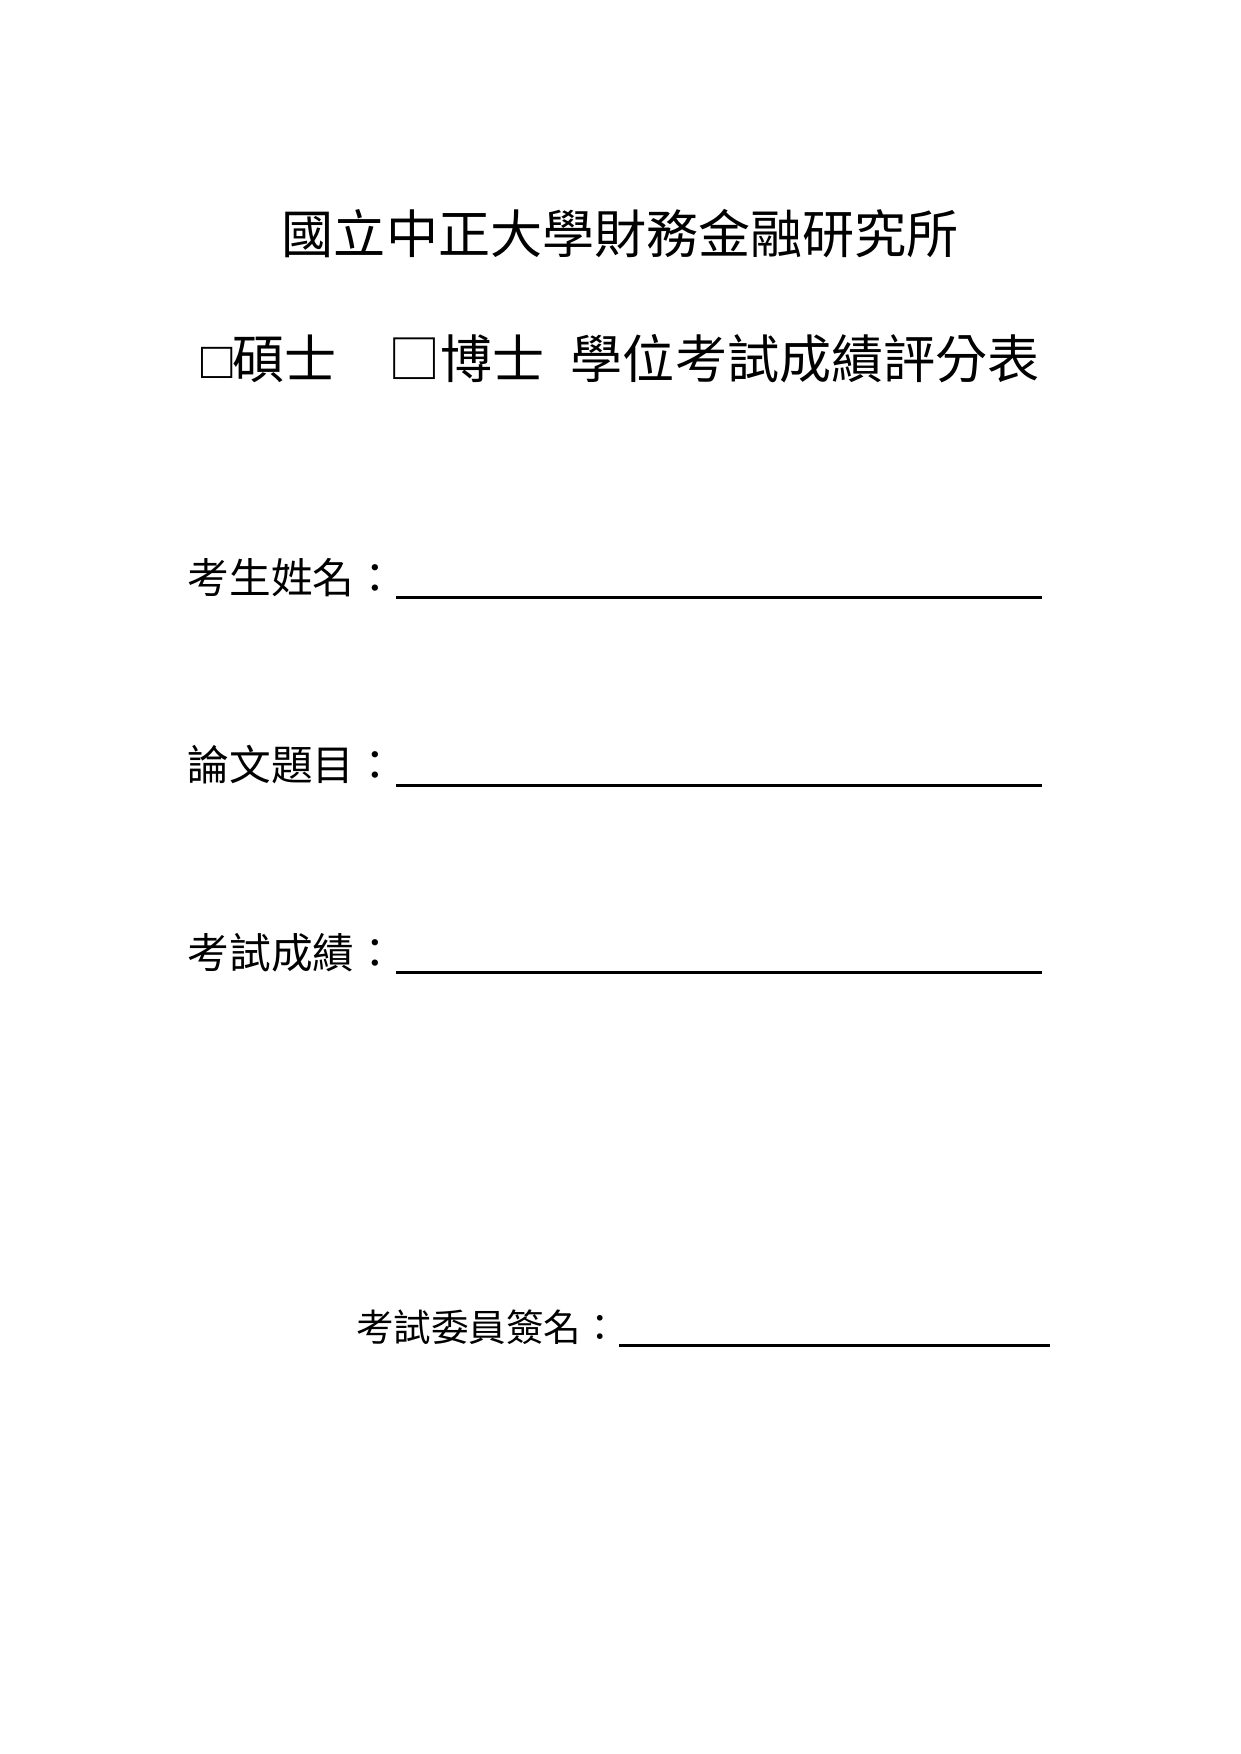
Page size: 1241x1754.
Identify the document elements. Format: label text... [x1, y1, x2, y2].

text 論文題目： [187, 721, 1053, 783]
text 國立中正大學財務金融研究所 [187, 158, 1053, 283]
text 考試委員簽名： [187, 1283, 1053, 1346]
text 考生姓名： [187, 533, 1053, 596]
text 考試成績： [187, 908, 1053, 971]
text □碩士 □博士 學位考試成績評分表 [187, 283, 1053, 408]
